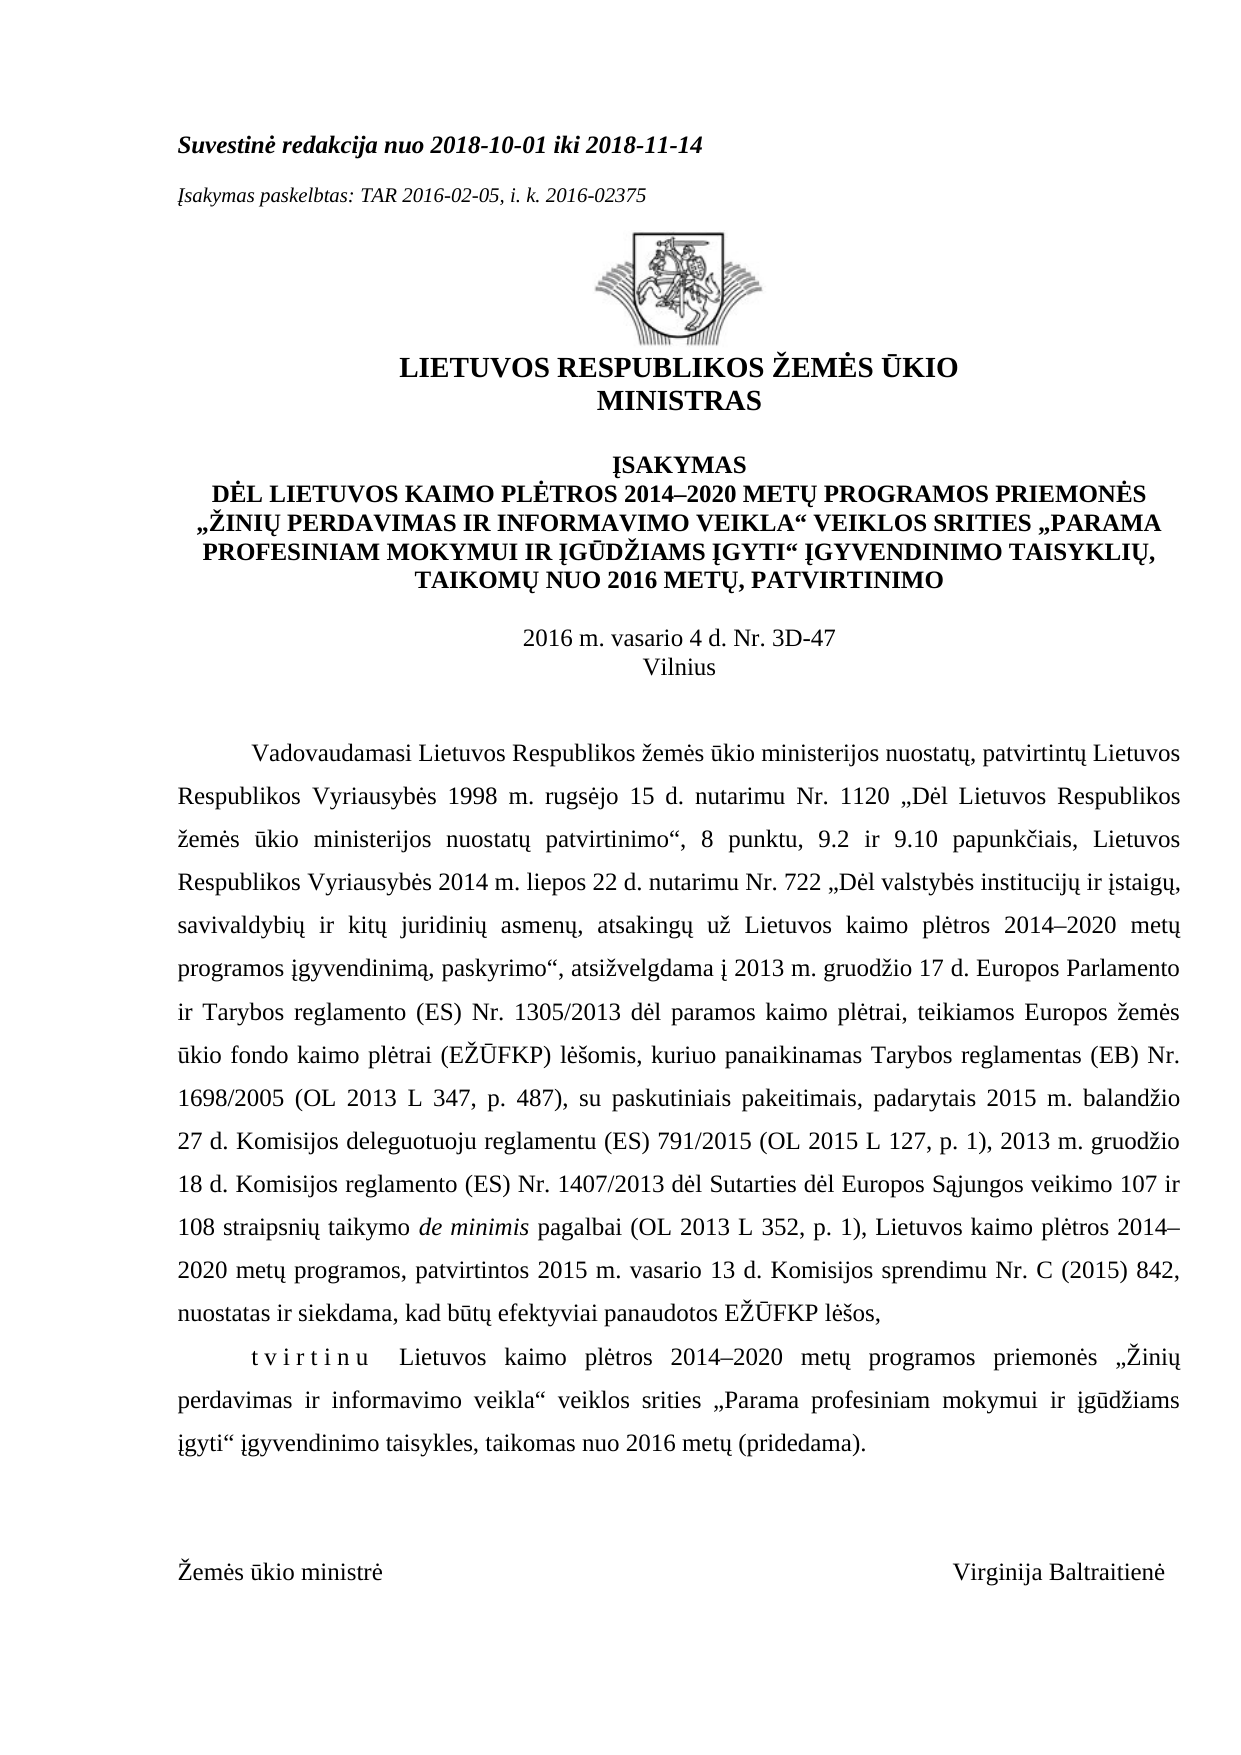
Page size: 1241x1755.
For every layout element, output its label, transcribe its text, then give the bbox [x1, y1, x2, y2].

text 2016 m. vasario 4 d. Nr. 3D-47 [177, 623, 1181, 652]
text Žemės ūkio ministrė Virginija Baltraitienė [177, 1557, 1181, 1586]
text tvirtinu Lietuvos kaimo plėtros 2014–2020 metų programos priemonės „Žinių perdavimas ir informavimo veikla“ veiklos srities „Parama profesiniam mokymui ir įgūdžiams įgyti“ įgyvendinimo taisykles, taikomas nuo 2016 metų (pridedama). [177, 1342, 1181, 1457]
text Suvestinė redakcija nuo 2018-10-01 iki 2018-11-14 [177, 130, 1181, 159]
text ĮSAKYMAS [177, 450, 1181, 479]
text Vilnius [177, 652, 1181, 680]
text Įsakymas paskelbtas: TAR 2016-02-05, i. k. 2016-02375 [177, 183, 1181, 207]
text DĖL LIETUVOS KAIMO PLĖTROS 2014–2020 METŲ PROGRAMOS PRIEMONĖS „ŽINIŲ PERDAVIMAS IR INFORMAVIMO VEIKLA“ VEIKLOS SRITIES „PARAMA PROFESINIAM MOKYMUI IR ĮGŪDŽIAMS ĮGYTI“ ĮGYVENDINIMO TAISYKLIŲ, taikomų nuo 2016 metų, PATVIRTINIMO [177, 479, 1181, 594]
text LIETUVOS RESPUBLIKOS ŽEMĖS ŪKIO [177, 350, 1181, 383]
text MINISTRAS [177, 383, 1181, 417]
text Vadovaudamasi Lietuvos Respublikos žemės ūkio ministerijos nuostatų, patvirtintų Lietuvos Respublikos Vyriausybės 1998 m. rugsėjo 15 d. nutarimu Nr. 1120 „Dėl Lietuvos Respublikos žemės ūkio ministerijos nuostatų patvirtinimo“, 8 punktu, 9.2 ir 9.10 papunkčiais, Lietuvos Respublikos Vyriausybės 2014 m. liepos 22 d. nutarimu Nr. 722 „Dėl valstybės institucijų ir įstaigų, savivaldybių ir kitų juridinių asmenų, atsakingų už Lietuvos kaimo plėtros 2014–2020 metų programos įgyvendinimą, paskyrimo“, atsižvelgdama į 2013 m. gruodžio 17 d. Europos Parlamento ir Tarybos reglamento (ES) Nr. 1305/2013 dėl paramos kaimo plėtrai, teikiamos Europos žemės ūkio fondo kaimo plėtrai (EŽŪFKP) lėšomis, kuriuo panaikinamas Tarybos reglamentas (EB) Nr. 1698/2005 (OL 2013 L 347, p. 487), su paskutiniais pakeitimais, padarytais 2015 m. balandžio 27 d. Komisijos deleguotuoju reglamentu (ES) 791/2015 (OL 2015 L 127, p. 1), 2013 m. gruodžio 18 d. Komisijos reglamento (ES) Nr. 1407/2013 dėl Sutarties dėl Europos Sąjungos veikimo 107 ir 108 straipsnių taikymo de minimis pagalbai (OL 2013 L 352, p. 1), Lietuvos kaimo plėtros 2014–2020 metų programos, patvirtintos 2015 m. vasario 13 d. Komisijos sprendimu Nr. C (2015) 842, nuostatas ir siekdama, kad būtų efektyviai panaudotos EŽŪFKP lėšos, [177, 738, 1181, 1327]
